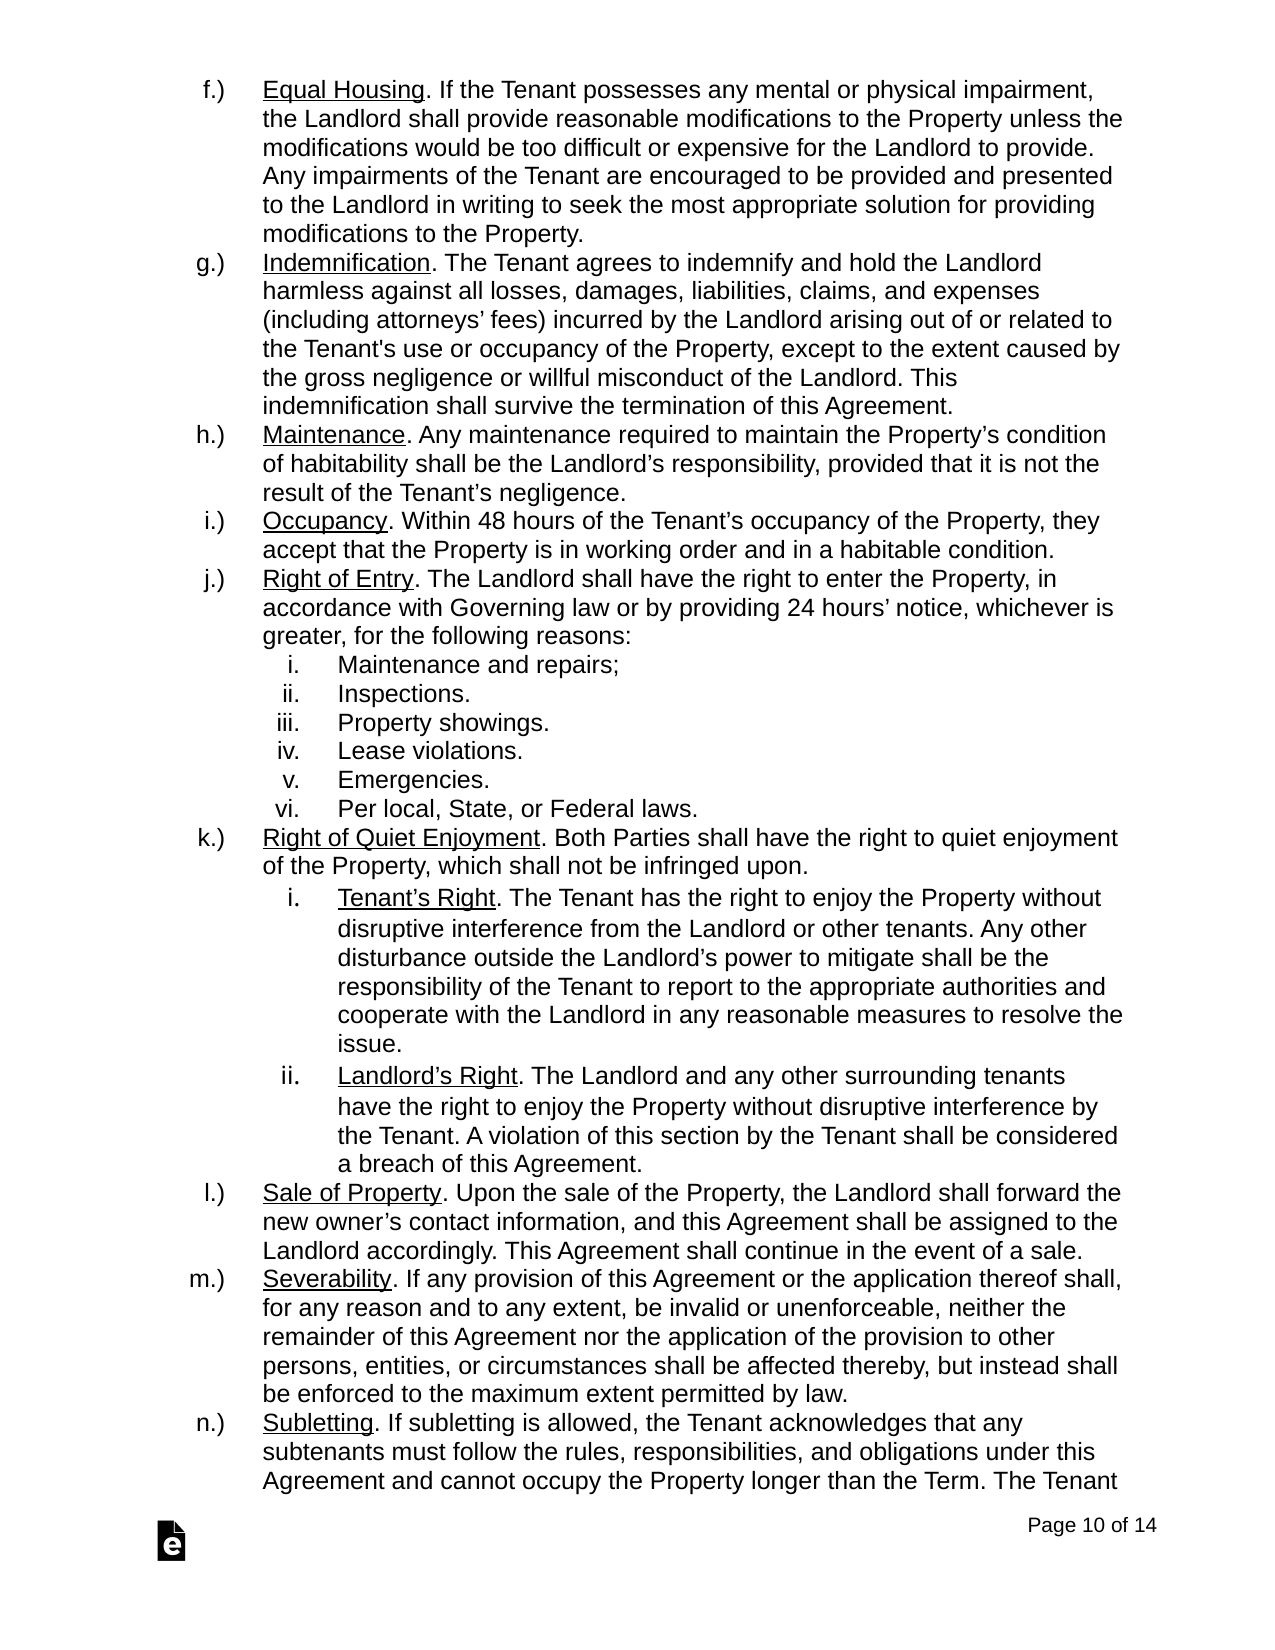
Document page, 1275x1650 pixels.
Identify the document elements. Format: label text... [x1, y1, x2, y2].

list Equal Housing. If the Tenant possesses any mental or physical impairment, the Landlord shall provide reasonable modifications to the Property unless the modifications would be too difficult or expensive for the Landlord to provide. Any impairments of the Tenant are encouraged to be provided and presented to the Landlord in writing to seek the most appropriate solution for providing modifications to the Property. [225, 75, 1125, 247]
list Sale of Property. Upon the sale of the Property, the Landlord shall forward the new owner’s contact information, and this Agreement shall be assigned to the Landlord accordingly. This Agreement shall continue in the event of a sale. [225, 1178, 1125, 1264]
list Per local, State, or Federal laws. [300, 794, 1125, 822]
list Tenant’s Right. The Tenant has the right to enjoy the Property without disruptive interference from the Landlord or other tenants. Any other disturbance outside the Landlord’s power to mitigate shall be the responsibility of the Tenant to report to the appropriate authorities and cooperate with the Landlord in any reasonable measures to resolve the issue. [300, 880, 1125, 1058]
list Severability. If any provision of this Agreement or the application thereof shall, for any reason and to any extent, be invalid or unenforceable, neither the remainder of this Agreement nor the application of the provision to other persons, entities, or circumstances shall be affected thereby, but instead shall be enforced to the maximum extent permitted by law. [225, 1264, 1125, 1408]
list Indemnification. The Tenant agrees to indemnify and hold the Landlord harmless against all losses, damages, liabilities, claims, and expenses (including attorneys’ fees) incurred by the Landlord arising out of or related to the Tenant's use or occupancy of the Property, except to the extent caused by the gross negligence or willful misconduct of the Landlord. This indemnification shall survive the termination of this Agreement. [225, 247, 1125, 420]
list Maintenance. Any maintenance required to maintain the Property’s condition of habitability shall be the Landlord’s responsibility, provided that it is not the result of the Tenant’s negligence. [225, 420, 1125, 506]
list Lease violations. [300, 736, 1125, 765]
list Right of Quiet Enjoyment. Both Parties shall have the right to quiet enjoyment of the Property, which shall not be infringed upon. [225, 822, 1125, 880]
list Maintenance and repairs; [300, 650, 1125, 679]
list Landlord’s Right. The Landlord and any other surrounding tenants have the right to enjoy the Property without disruptive interference by the Tenant. A violation of this section by the Tenant shall be considered a breach of this Agreement. [300, 1058, 1125, 1178]
list Occupancy. Within 48 hours of the Tenant’s occupancy of the Property, they accept that the Property is in working order and in a habitable condition. [225, 506, 1125, 564]
list Subletting. If subletting is allowed, the Tenant acknowledges that any subtenants must follow the rules, responsibilities, and obligations under this Agreement and cannot occupy the Property longer than the Term. The Tenant [225, 1408, 1125, 1494]
list Inspections. [300, 679, 1125, 707]
list Property showings. [300, 707, 1125, 736]
list Emergencies. [300, 765, 1125, 794]
list Right of Entry. The Landlord shall have the right to enter the Property, in accordance with Governing law or by providing 24 hours’ notice, whichever is greater, for the following reasons: [225, 564, 1125, 650]
